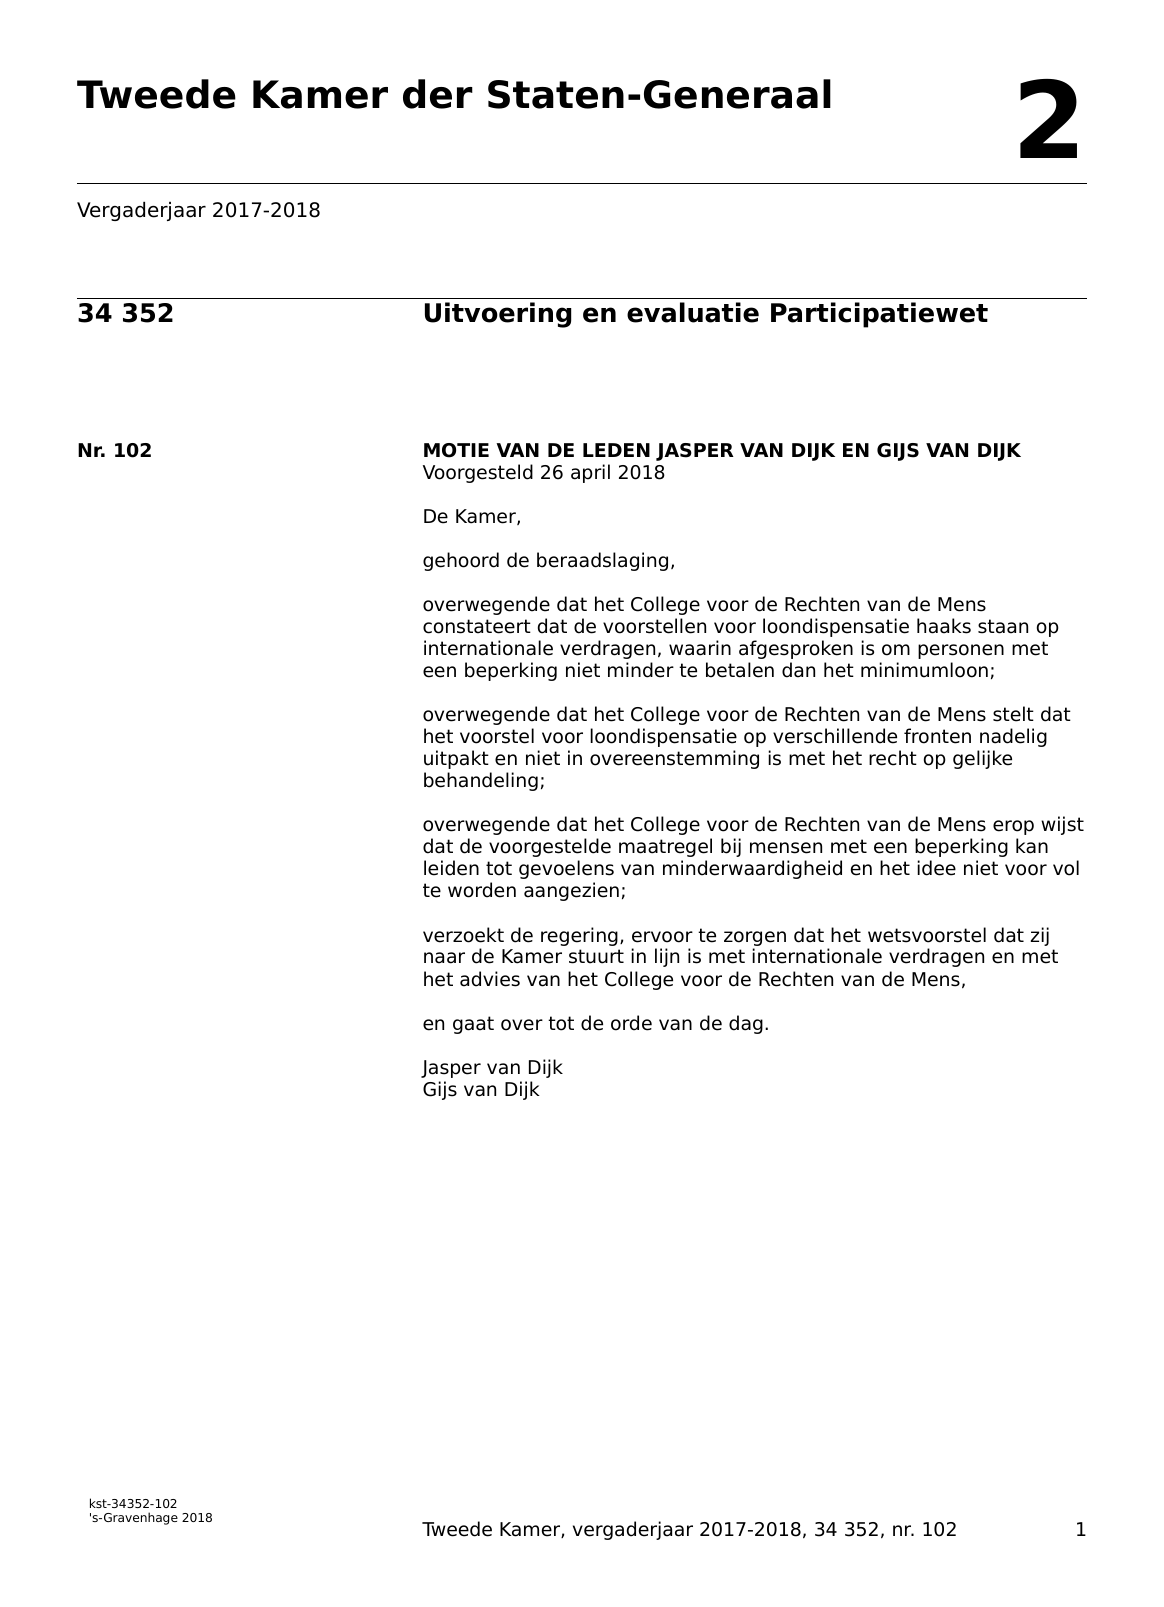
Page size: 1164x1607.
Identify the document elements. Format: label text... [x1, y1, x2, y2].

table_header 2 [886, 59, 1087, 183]
text overwegende dat het College voor de Rechten van de Mens stelt dat het voorstel voor loondispensatie op verschillende fronten nadelig uitpakt en niet in overeenstemming is met het recht op gelijke behandeling; [422, 704, 1087, 792]
text gehoord de beraadslaging, [422, 550, 1087, 572]
text De Kamer, [422, 506, 1087, 528]
subtitle Nr. 102 MOTIE VAN DE LEDEN JASPER VAN DIJK EN GIJS VAN DIJK [77, 440, 1087, 462]
text 's-Gravenhage 2018 [88, 1511, 323, 1525]
text Gijs van Dijk [422, 1079, 1087, 1101]
text overwegende dat het College voor de Rechten van de Mens erop wijst dat de voorgestelde maatregel bij mensen met een beperking kan leiden tot gevoelens van minderwaardigheid en het idee niet voor vol te worden aangezien; [422, 814, 1087, 902]
text Voorgesteld 26 april 2018 [422, 462, 1087, 484]
table_cell Vergaderjaar 2017-2018 [77, 184, 1087, 298]
subtitle 34 352 Uitvoering en evaluatie Participatiewet [77, 299, 1087, 329]
text verzoekt de regering, ervoor te zorgen dat het wetsvoorstel dat zij naar de Kamer stuurt in lijn is met internationale verdragen en met het advies van het College voor de Rechten van de Mens, [422, 924, 1087, 990]
text kst-34352-102 [88, 1497, 323, 1511]
text overwegende dat het College voor de Rechten van de Mens constateert dat de voorstellen voor loondispensatie haaks staan op internationale verdragen, waarin afgesproken is om personen met een beperking niet minder te betalen dan het minimumloon; [422, 594, 1087, 682]
text en gaat over tot de orde van de dag. [422, 1013, 1087, 1034]
table_header Tweede Kamer der Staten-Generaal [77, 59, 886, 183]
text Jasper van Dijk [422, 1057, 1087, 1079]
